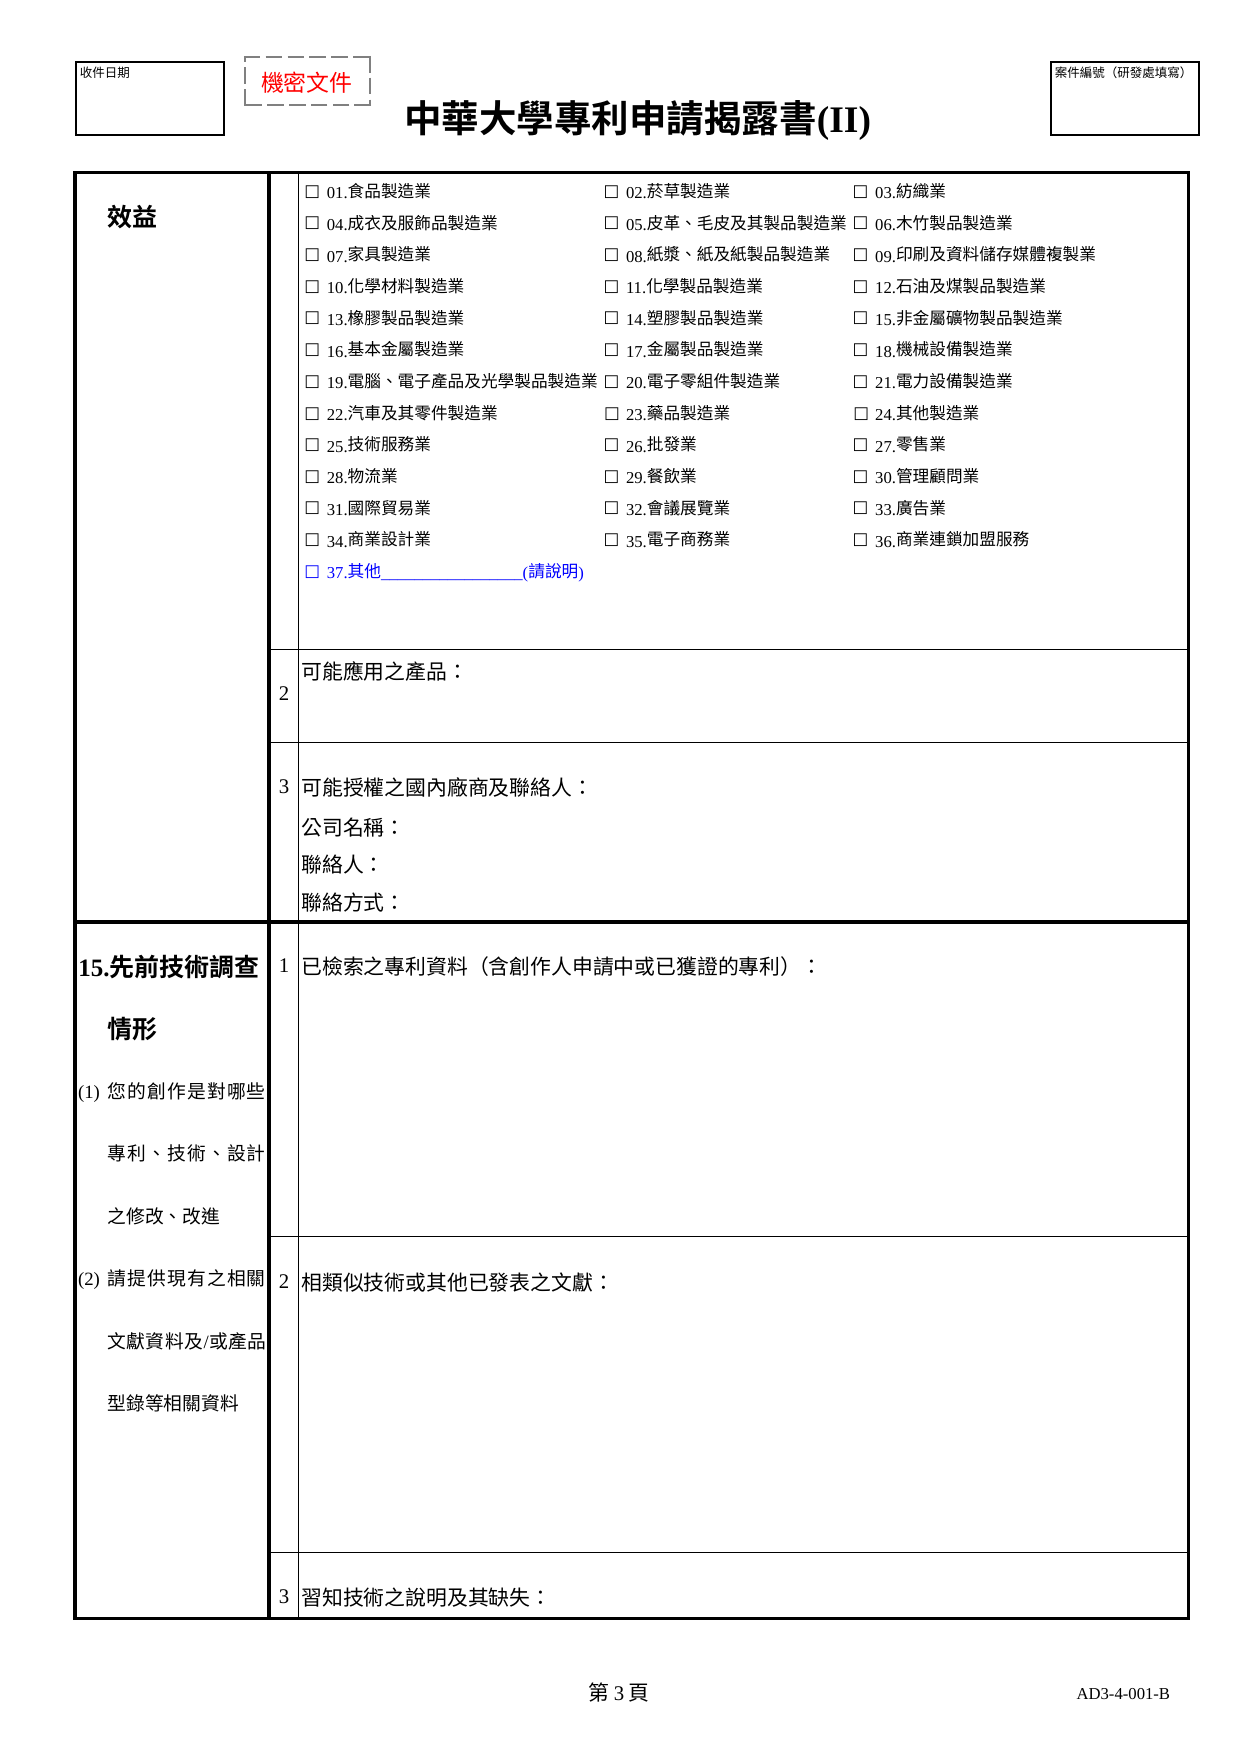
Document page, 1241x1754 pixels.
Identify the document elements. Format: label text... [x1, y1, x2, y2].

table_cell 2 [271, 1237, 298, 1552]
table_cell 36.商業連鎖加盟服務 [872, 523, 1099, 554]
table_cell □ [600, 396, 623, 428]
table_cell 08.紙漿、紙及紙製品製造業 [623, 238, 849, 269]
table_cell 3 [271, 1553, 298, 1617]
table_header 03.紡織業 [872, 174, 1099, 206]
table_cell 17.金屬製品製造業 [623, 333, 849, 364]
table_cell □ [301, 301, 324, 333]
table_cell 已檢索之專利資料（含創作人申請中或已獲證的專利）： [299, 924, 1187, 1236]
table_cell 20.電子零組件製造業 [623, 364, 849, 396]
table_cell □ [301, 396, 324, 428]
table_cell 04.成衣及服飾品製造業 [324, 206, 600, 238]
table_cell □ [600, 364, 623, 396]
table_header □ [600, 174, 623, 206]
table_header 02.菸草製造業 [623, 174, 849, 206]
table_cell □ [301, 206, 324, 238]
table_header □ [301, 174, 324, 206]
table_header 01.食品製造業 [324, 174, 600, 206]
table_cell □ [301, 459, 324, 491]
table_cell 2 [271, 650, 298, 742]
table_cell 21.電力設備製造業 [872, 364, 1099, 396]
table_cell □ [600, 269, 623, 301]
table_cell □ [850, 491, 872, 523]
table_cell □ [850, 238, 872, 269]
table_cell 26.批發業 [623, 428, 849, 459]
table_cell 33.廣告業 [872, 491, 1099, 523]
table_cell [271, 174, 298, 648]
table_cell 06.木竹製品製造業 [872, 206, 1099, 238]
table_cell 15.先前技術調查情形 您的創作是對哪些專利、技術、設計之修改、改進 請提供現有之相關文獻資料及/或產品型錄等相關資料 [77, 924, 267, 1617]
table_cell 30.管理顧問業 [872, 459, 1099, 491]
table_cell □ [850, 269, 872, 301]
table_cell 16.基本金屬製造業 [324, 333, 600, 364]
table_cell □ [600, 206, 623, 238]
table_cell 22.汽車及其零件製造業 [324, 396, 600, 428]
table_cell 09.印刷及資料儲存媒體複製業 [872, 238, 1099, 269]
table_cell □ [850, 206, 872, 238]
table_cell 24.其他製造業 [872, 396, 1099, 428]
table_cell □ [301, 491, 324, 523]
table_cell □ [850, 301, 872, 333]
table_cell 14.塑膠製品製造業 [623, 301, 849, 333]
table_cell 12.石油及煤製品製造業 [872, 269, 1099, 301]
table_cell □ [850, 523, 872, 554]
table_cell 13.橡膠製品製造業 [324, 301, 600, 333]
table_cell 3 [271, 743, 298, 920]
table_cell □ [850, 364, 872, 396]
table_cell □ [301, 333, 324, 364]
table_cell 相類似技術或其他已發表之文獻： [299, 1237, 1187, 1552]
table_cell 18.機械設備製造業 [872, 333, 1099, 364]
table_cell 19.電腦、電子產品及光學製品製造業 [324, 364, 600, 396]
table_cell 34.商業設計業 [324, 523, 600, 554]
table_cell □ [600, 459, 623, 491]
table_cell 35.電子商務業 [623, 523, 849, 554]
table_cell 29.餐飲業 [623, 459, 849, 491]
table_cell 可能應用之產品： [299, 650, 1187, 742]
table_cell 07.家具製造業 [324, 238, 600, 269]
table_cell 11.化學製品製造業 [623, 269, 849, 301]
table_cell 1 [271, 924, 298, 1236]
table_cell □ [600, 333, 623, 364]
table_cell □ [301, 364, 324, 396]
table_cell 28.物流業 [324, 459, 600, 491]
table_cell □ [301, 554, 324, 586]
table_cell 23.藥品製造業 [623, 396, 849, 428]
table_cell □ [600, 301, 623, 333]
table_cell □ [850, 396, 872, 428]
table_cell □ [301, 523, 324, 554]
table_cell □ [301, 428, 324, 459]
table_cell 27.零售業 [872, 428, 1099, 459]
table_cell □ [850, 459, 872, 491]
table_cell 習知技術之說明及其缺失： [299, 1553, 1187, 1617]
table_cell 31.國際貿易業 [324, 491, 600, 523]
table_cell 25.技術服務業 [324, 428, 600, 459]
table_cell 可能授權之國內廠商及聯絡人： 公司名稱： 聯絡人： 聯絡方式： [299, 743, 1187, 920]
table_cell □ [850, 428, 872, 459]
table_cell □ [301, 238, 324, 269]
table_cell □ [600, 491, 623, 523]
table_cell 32.會議展覽業 [623, 491, 849, 523]
table_cell □ [600, 523, 623, 554]
table_cell □ [600, 238, 623, 269]
table_cell □ [301, 269, 324, 301]
table_cell 05.皮革、毛皮及其製品製造業 [623, 206, 849, 238]
table_cell [299, 174, 1187, 648]
table_cell 37.其他_________________(請說明) [324, 554, 1099, 586]
table_cell 10.化學材料製造業 [324, 269, 600, 301]
table_header □ [850, 174, 872, 206]
table_cell □ [850, 333, 872, 364]
table_cell 15.非金屬礦物製品製造業 [872, 301, 1099, 333]
table_cell 效益 [77, 174, 267, 920]
table_cell □ [600, 428, 623, 459]
